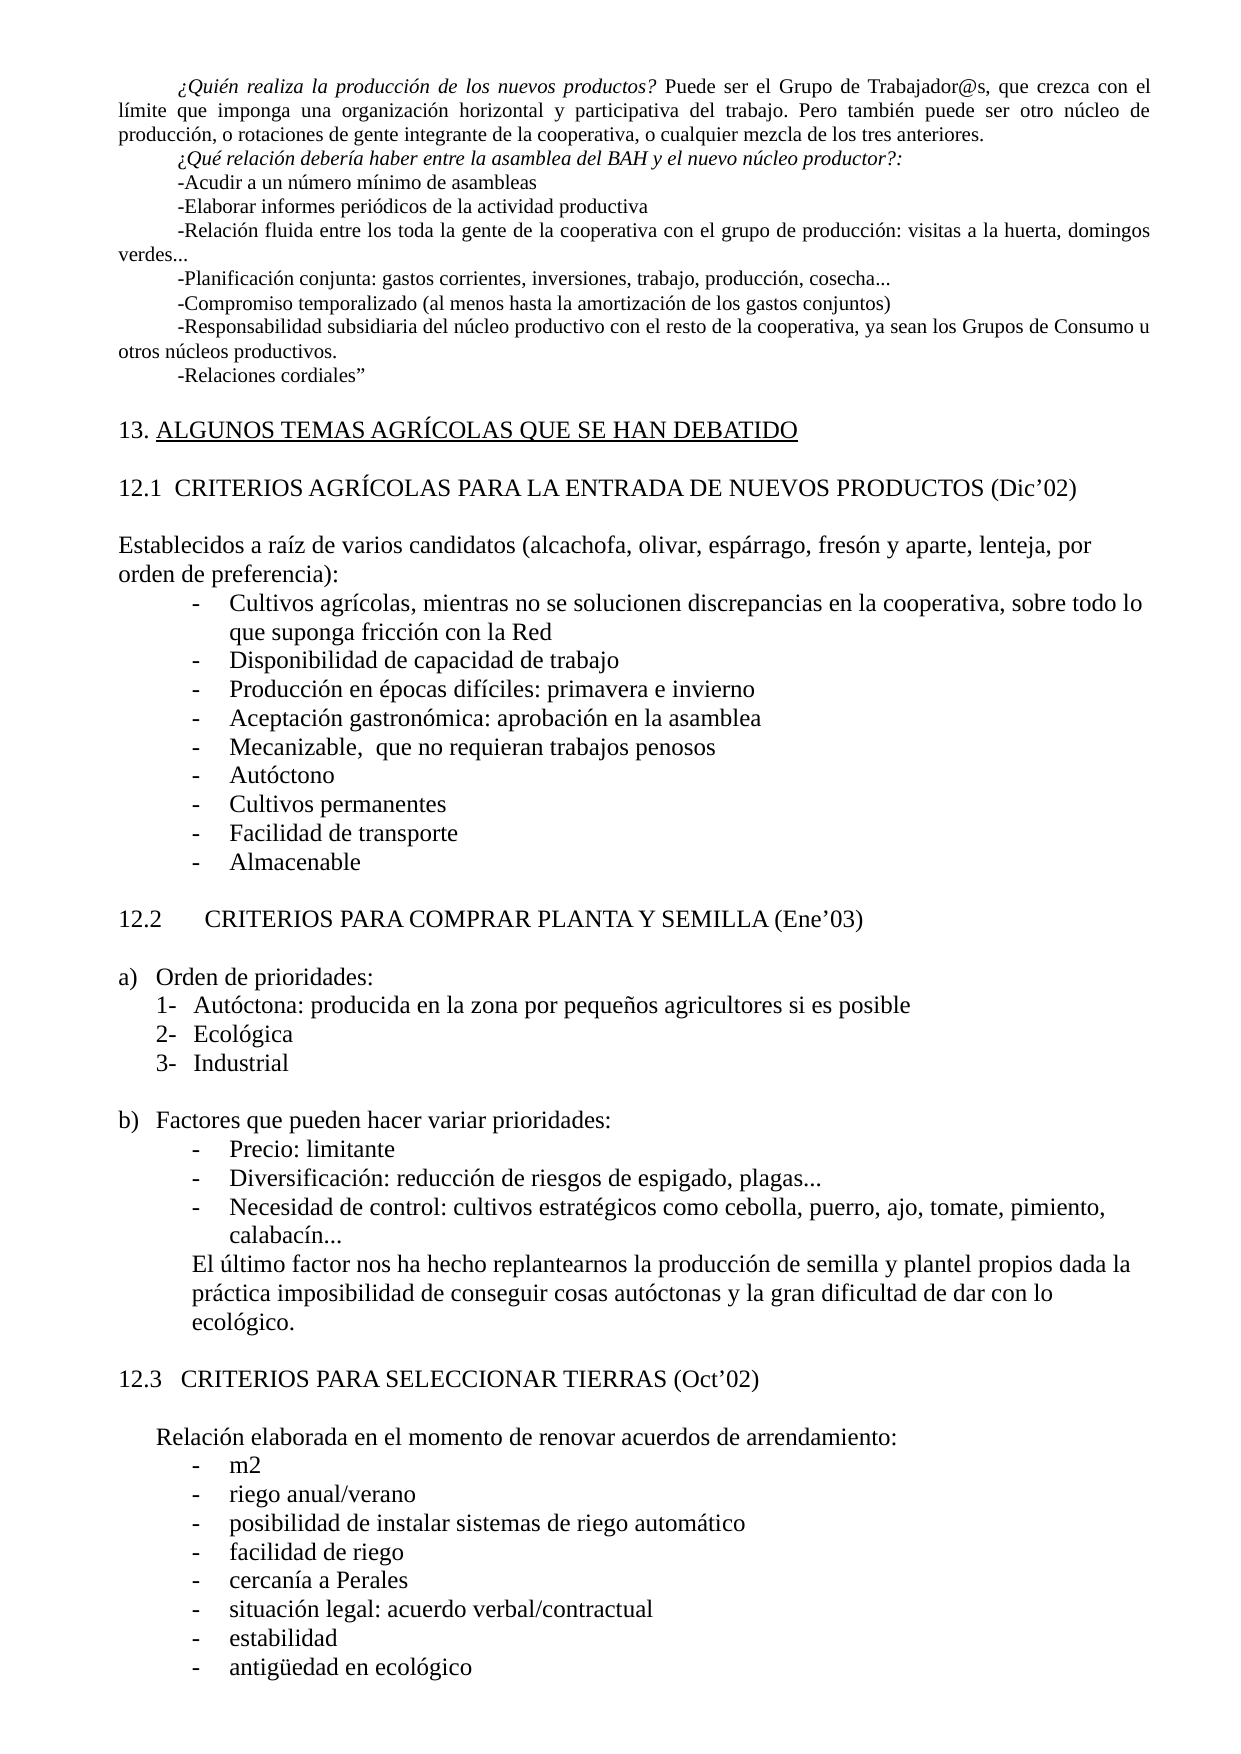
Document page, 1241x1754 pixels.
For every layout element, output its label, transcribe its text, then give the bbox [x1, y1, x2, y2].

text -Relación fluida entre los toda la gente de la cooperativa con el grupo de producción: visitas a la huerta, domingos verdes... [118, 218, 1152, 266]
list Factores que pueden hacer variar prioridades: [118, 1105, 1152, 1134]
list m2 [192, 1450, 1152, 1479]
text Establecidos a raíz de varios candidatos (alcachofa, olivar, espárrago, fresón y aparte, lenteja, por orden de preferencia): [118, 530, 1152, 588]
text -Responsabilidad subsidiaria del núcleo productivo con el resto de la cooperativa, ya sean los Grupos de Consumo u otros núcleos productivos. [118, 314, 1152, 363]
list Necesidad de control: cultivos estratégicos como cebolla, puerro, ajo, tomate, pimiento, calabacín... [192, 1192, 1152, 1249]
text -Acudir a un número mínimo de asambleas [118, 170, 1152, 194]
text ¿Quién realiza la producción de los nuevos productos? Puede ser el Grupo de Trabajador@s, que crezca con el límite que imponga una organización horizontal y participativa del trabajo. Pero también puede ser otro núcleo de producción, o rotaciones de gente integrante de la cooperativa, o cualquier mezcla de los tres anteriores. [118, 74, 1152, 146]
text ¿Qué relación debería haber entre la asamblea del BAH y el nuevo núcleo productor?: [118, 146, 1152, 170]
list Producción en épocas difíciles: primavera e invierno [192, 674, 1152, 703]
list CRITERIOS PARA COMPRAR PLANTA Y SEMILLA (Ene’03) [118, 904, 1152, 933]
list situación legal: acuerdo verbal/contractual [192, 1594, 1152, 1623]
list Diversificación: reducción de riesgos de espigado, plagas... [192, 1163, 1152, 1192]
list Almacenable [192, 847, 1152, 875]
list Cultivos agrícolas, mientras no se solucionen discrepancias en la cooperativa, sobre todo lo que suponga fricción con la Red [192, 588, 1152, 645]
list Autóctono [192, 760, 1152, 789]
list facilidad de riego [192, 1537, 1152, 1565]
list antigüedad en ecológico [192, 1652, 1152, 1680]
text -Compromiso temporalizado (al menos hasta la amortización de los gastos conjuntos) [118, 290, 1152, 314]
list Industrial [156, 1048, 1152, 1077]
list posibilidad de instalar sistemas de riego automático [192, 1508, 1152, 1537]
text 12.1 CRITERIOS AGRÍCOLAS PARA LA ENTRADA DE NUEVOS PRODUCTOS (Dic’02) [118, 473, 1152, 502]
list cercanía a Perales [192, 1565, 1152, 1594]
list riego anual/verano [192, 1479, 1152, 1508]
text -Elaborar informes periódicos de la actividad productiva [118, 194, 1152, 218]
list Precio: limitante [192, 1134, 1152, 1163]
list estabilidad [192, 1623, 1152, 1652]
list ALGUNOS TEMAS AGRÍCOLAS QUE SE HAN DEBATIDO [118, 415, 1152, 444]
list Aceptación gastronómica: aprobación en la asamblea [192, 703, 1152, 732]
text -Relaciones cordiales” [118, 363, 1152, 387]
list Mecanizable, que no requieran trabajos penosos [192, 732, 1152, 760]
list Ecológica [156, 1019, 1152, 1048]
text El último factor nos ha hecho replantearnos la producción de semilla y plantel propios dada la práctica imposibilidad de conseguir cosas autóctonas y la gran dificultad de dar con lo ecológico. [192, 1249, 1152, 1335]
list Facilidad de transporte [192, 818, 1152, 847]
text -Planificación conjunta: gastos corrientes, inversiones, trabajo, producción, cosecha... [118, 266, 1152, 290]
text Relación elaborada en el momento de renovar acuerdos de arrendamiento: [156, 1422, 1152, 1450]
text 12.3 CRITERIOS PARA SELECCIONAR TIERRAS (Oct’02) [118, 1364, 1152, 1393]
list Orden de prioridades: [118, 962, 1152, 990]
list Autóctona: producida en la zona por pequeños agricultores si es posible [156, 990, 1152, 1019]
list Disponibilidad de capacidad de trabajo [192, 645, 1152, 674]
list Cultivos permanentes [192, 789, 1152, 818]
